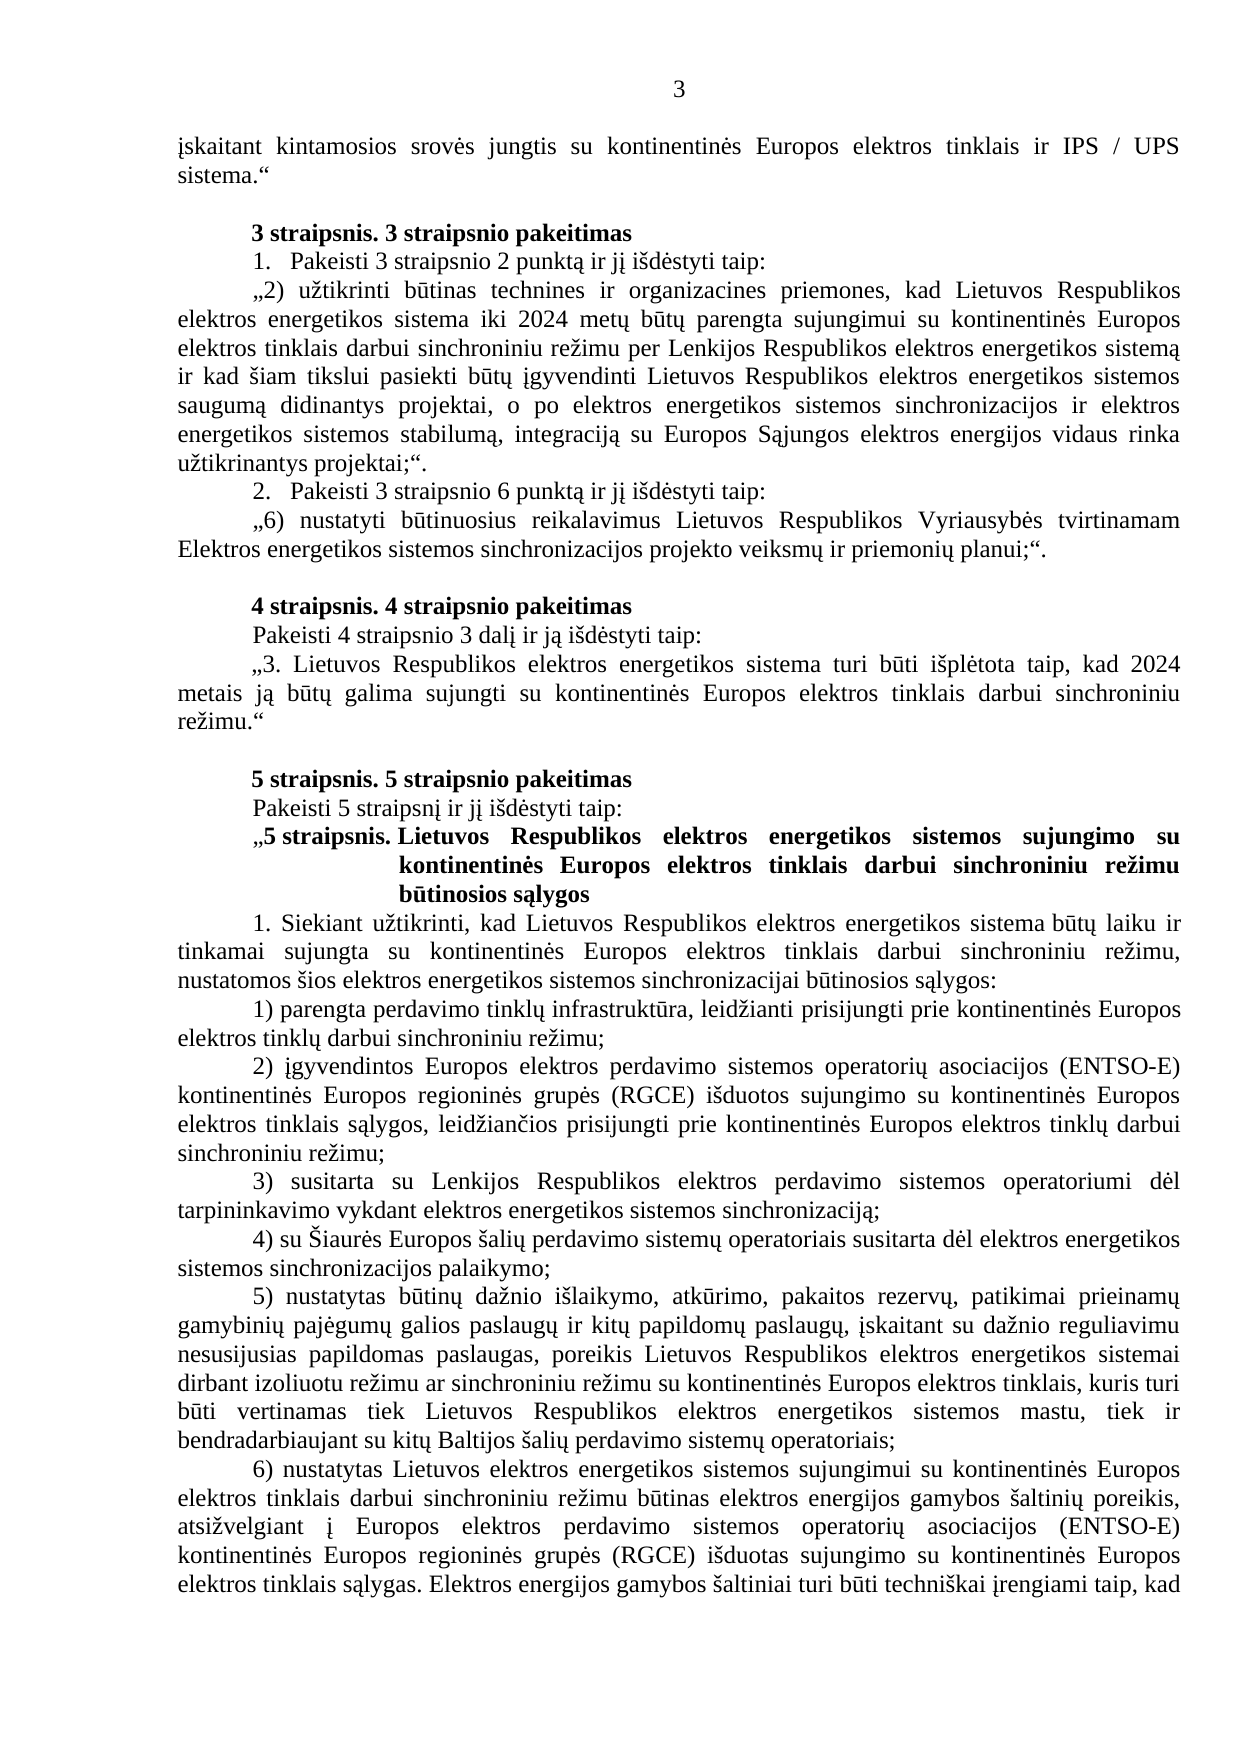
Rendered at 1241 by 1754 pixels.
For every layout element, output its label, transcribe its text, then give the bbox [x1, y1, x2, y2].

text 1) parengta perdavimo tinklų infrastruktūra, leidžianti prisijungti prie kontinentinės Europos elektros tinklų darbui sinchroniniu režimu; [177, 994, 1181, 1051]
text 3) susitarta su Lenkijos Respublikos elektros perdavimo sistemos operatoriumi dėl tarpininkavimo vykdant elektros energetikos sistemos sinchronizaciją; [177, 1166, 1181, 1224]
text 4) su Šiaurės Europos šalių perdavimo sistemų operatoriais susitarta dėl elektros energetikos sistemos sinchronizacijos palaikymo; [177, 1224, 1181, 1281]
text 1. Pakeisti 3 straipsnio 2 punktą ir jį išdėstyti taip: [252, 246, 1181, 275]
text 3 straipsnis. 3 straipsnio pakeitimas [177, 218, 1181, 246]
text 5 straipsnis. 5 straipsnio pakeitimas [177, 764, 1181, 793]
text „3. Lietuvos Respublikos elektros energetikos sistema turi būti išplėtota taip, kad 2024 metais ją būtų galima sujungti su kontinentinės Europos elektros tinklais darbui sinchroniniu režimu.“ [177, 649, 1181, 735]
text įskaitant kintamosios srovės jungtis su kontinentinės Europos elektros tinklais ir IPS / UPS sistema.“ [177, 131, 1181, 189]
text Pakeisti 4 straipsnio 3 dalį ir ją išdėstyti taip: [177, 620, 1181, 649]
text 1. Siekiant užtikrinti, kad Lietuvos Respublikos elektros energetikos sistema būtų laiku ir tinkamai sujungta su kontinentinės Europos elektros tinklais darbui sinchroniniu režimu, nustatomos šios elektros energetikos sistemos sinchronizacijai būtinosios sąlygos: [177, 908, 1181, 994]
text 4 straipsnis. 4 straipsnio pakeitimas [177, 591, 1181, 620]
text 5) nustatytas būtinų dažnio išlaikymo, atkūrimo, pakaitos rezervų, patikimai prieinamų gamybinių pajėgumų galios paslaugų ir kitų papildomų paslaugų, įskaitant su dažnio reguliavimu nesusijusias papildomas paslaugas, poreikis Lietuvos Respublikos elektros energetikos sistemai dirbant izoliuotu režimu ar sinchroniniu režimu su kontinentinės Europos elektros tinklais, kuris turi būti vertinamas tiek Lietuvos Respublikos elektros energetikos sistemos mastu, tiek ir bendradarbiaujant su kitų Baltijos šalių perdavimo sistemų operatoriais; [177, 1281, 1181, 1454]
text Pakeisti 5 straipsnį ir jį išdėstyti taip: [177, 793, 1181, 821]
text „6) nustatyti būtinuosius reikalavimus Lietuvos Respublikos Vyriausybės tvirtinamam Elektros energetikos sistemos sinchronizacijos projekto veiksmų ir priemonių planui;“. [177, 505, 1181, 563]
text 6) nustatytas Lietuvos elektros energetikos sistemos sujungimui su kontinentinės Europos elektros tinklais darbui sinchroniniu režimu būtinas elektros energijos gamybos šaltinių poreikis, atsižvelgiant į Europos elektros perdavimo sistemos operatorių asociacijos (ENTSO-E) kontinentinės Europos regioninės grupės (RGCE) išduotas sujungimo su kontinentinės Europos elektros tinklais sąlygas. Elektros energijos gamybos šaltiniai turi būti techniškai įrengiami taip, kad [177, 1454, 1181, 1598]
text 2) įgyvendintos Europos elektros perdavimo sistemos operatorių asociacijos (ENTSO-E) kontinentinės Europos regioninės grupės (RGCE) išduotos sujungimo su kontinentinės Europos elektros tinklais sąlygos, leidžiančios prisijungti prie kontinentinės Europos elektros tinklų darbui sinchroniniu režimu; [177, 1051, 1181, 1166]
text „5 straipsnis. Lietuvos Respublikos elektros energetikos sistemos sujungimo su kontinentinės Europos elektros tinklais darbui sinchroniniu režimu būtinosios sąlygos [252, 821, 1181, 908]
text 2. Pakeisti 3 straipsnio 6 punktą ir jį išdėstyti taip: [252, 476, 1181, 505]
text „2) užtikrinti būtinas technines ir organizacines priemones, kad Lietuvos Respublikos elektros energetikos sistema iki 2024 metų būtų parengta sujungimui su kontinentinės Europos elektros tinklais darbui sinchroniniu režimu per Lenkijos Respublikos elektros energetikos sistemą ir kad šiam tikslui pasiekti būtų įgyvendinti Lietuvos Respublikos elektros energetikos sistemos saugumą didinantys projektai, o po elektros energetikos sistemos sinchronizacijos ir elektros energetikos sistemos stabilumą, integraciją su Europos Sąjungos elektros energijos vidaus rinka užtikrinantys projektai;“. [177, 275, 1181, 476]
